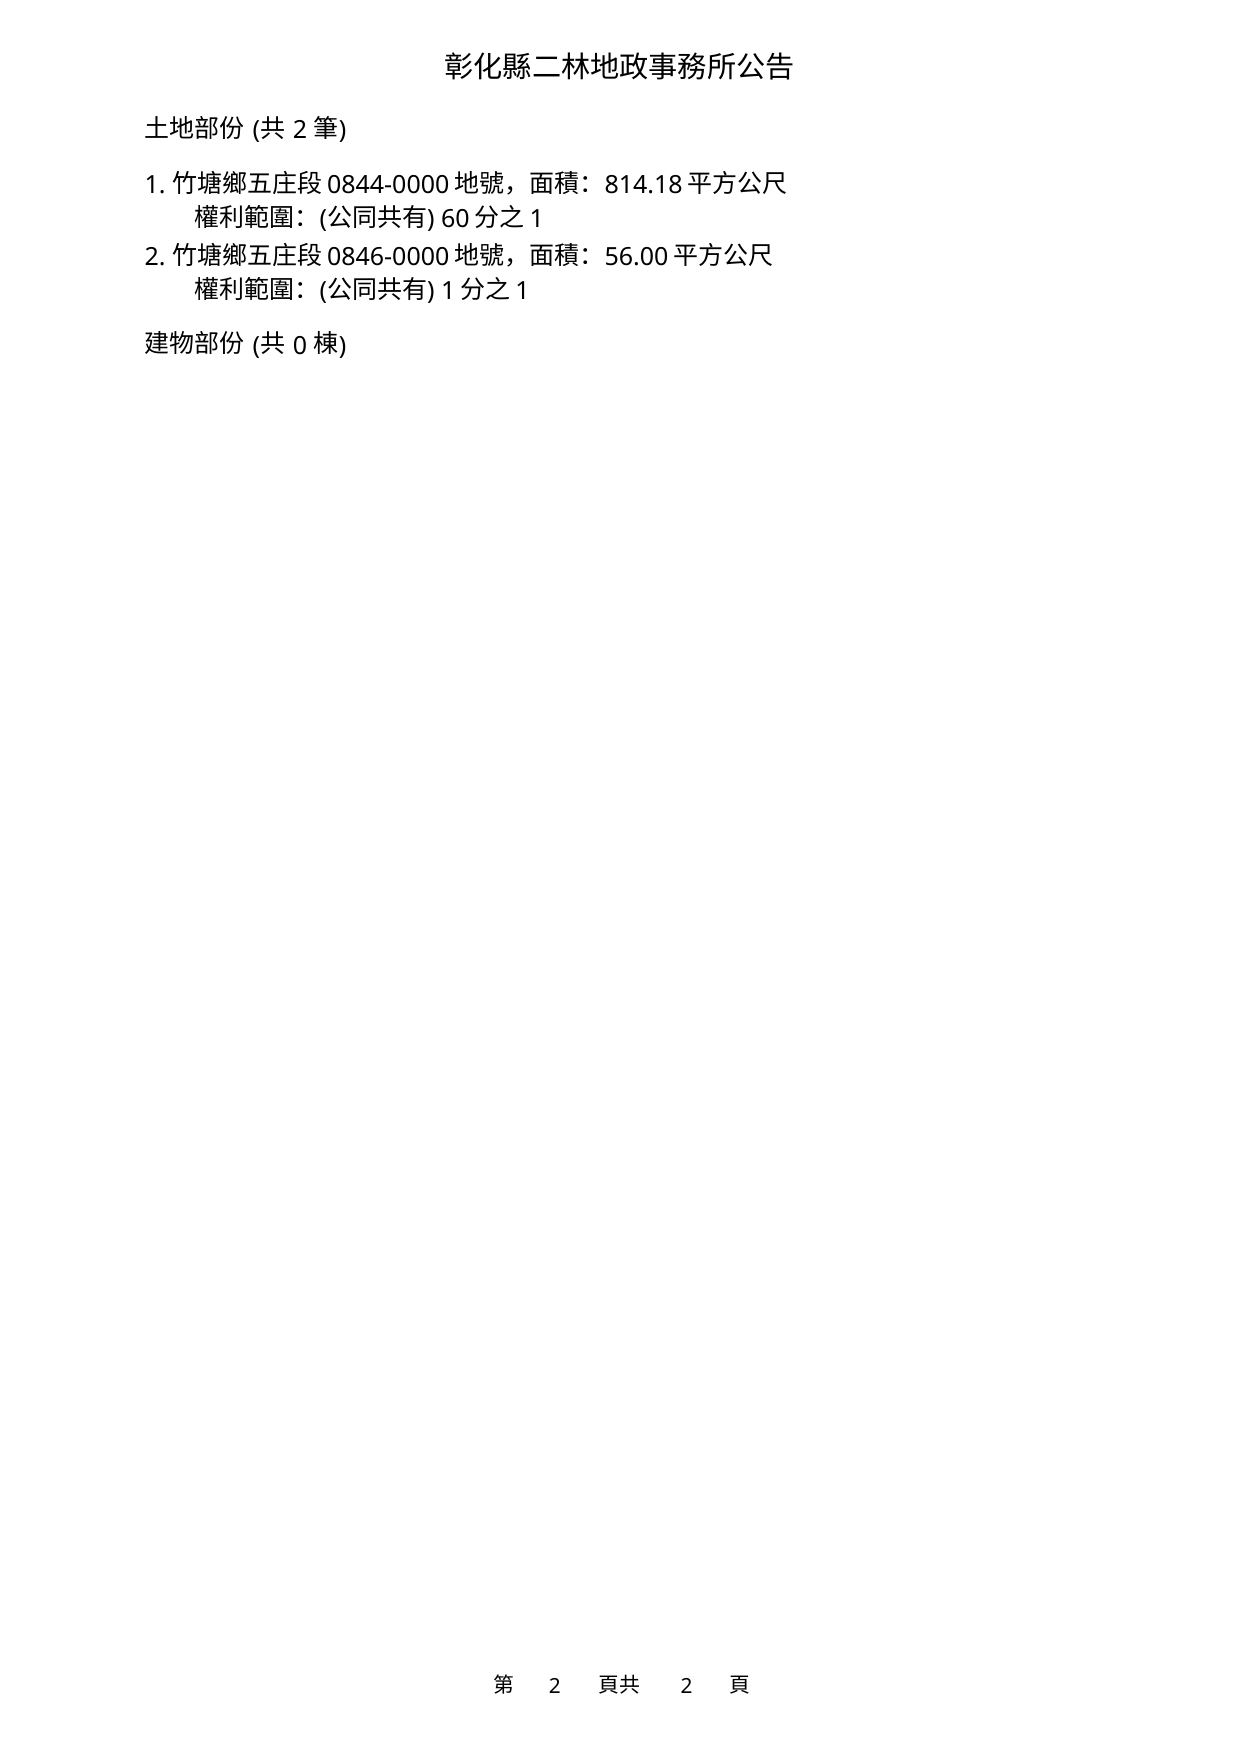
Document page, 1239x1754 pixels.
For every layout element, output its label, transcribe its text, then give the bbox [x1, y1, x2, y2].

table_cell [1177, 95, 1239, 166]
table_cell [1177, 383, 1239, 1665]
table_cell 彰化縣二林地政事務所公告 [62, 41, 1177, 94]
table_cell [0, 383, 62, 1665]
table_cell [0, 1665, 62, 1705]
table_cell [1177, 239, 1239, 310]
table_header [760, 0, 1177, 41]
table_cell [0, 310, 62, 382]
table_cell [720, 383, 760, 1665]
table_cell 頁 [720, 1665, 760, 1705]
table_header [653, 0, 719, 41]
table_cell [0, 166, 62, 238]
table_cell [62, 1665, 483, 1705]
table_cell [760, 1665, 1177, 1705]
table_cell [0, 239, 62, 310]
table_cell 1. 竹塘鄉五庄段0844-0000地號，面積：814.18平方公尺 權利範圍：(公同共有) 60分之1 [62, 166, 1177, 238]
table_cell [653, 383, 719, 1665]
table_cell 頁共 [585, 1665, 653, 1705]
table_header [1177, 0, 1239, 41]
table_cell [1177, 310, 1239, 382]
table_header [524, 0, 585, 41]
table_cell 2. 竹塘鄉五庄段0846-0000地號，面積：56.00平方公尺 權利範圍：(公同共有) 1分之1 [62, 239, 1177, 310]
table_cell [483, 383, 523, 1665]
table_header [720, 0, 760, 41]
table_cell [0, 95, 62, 166]
table_header [483, 0, 523, 41]
table_cell [585, 383, 653, 1665]
table_cell [62, 383, 483, 1665]
table_cell [524, 383, 585, 1665]
table_cell [0, 41, 62, 94]
table_cell 第 [483, 1665, 523, 1705]
table_cell [1177, 1665, 1239, 1705]
table_cell [760, 383, 1177, 1665]
table_header [62, 0, 483, 41]
table_cell [1177, 41, 1239, 94]
table_cell [1177, 166, 1239, 238]
table_header [585, 0, 653, 41]
table_header [0, 0, 62, 41]
table_cell 建物部份 (共 0 棟) [62, 310, 1177, 382]
table_cell 土地部份 (共 2 筆) [62, 95, 1177, 166]
table_cell 2 [653, 1665, 719, 1705]
table_cell 2 [524, 1665, 585, 1705]
